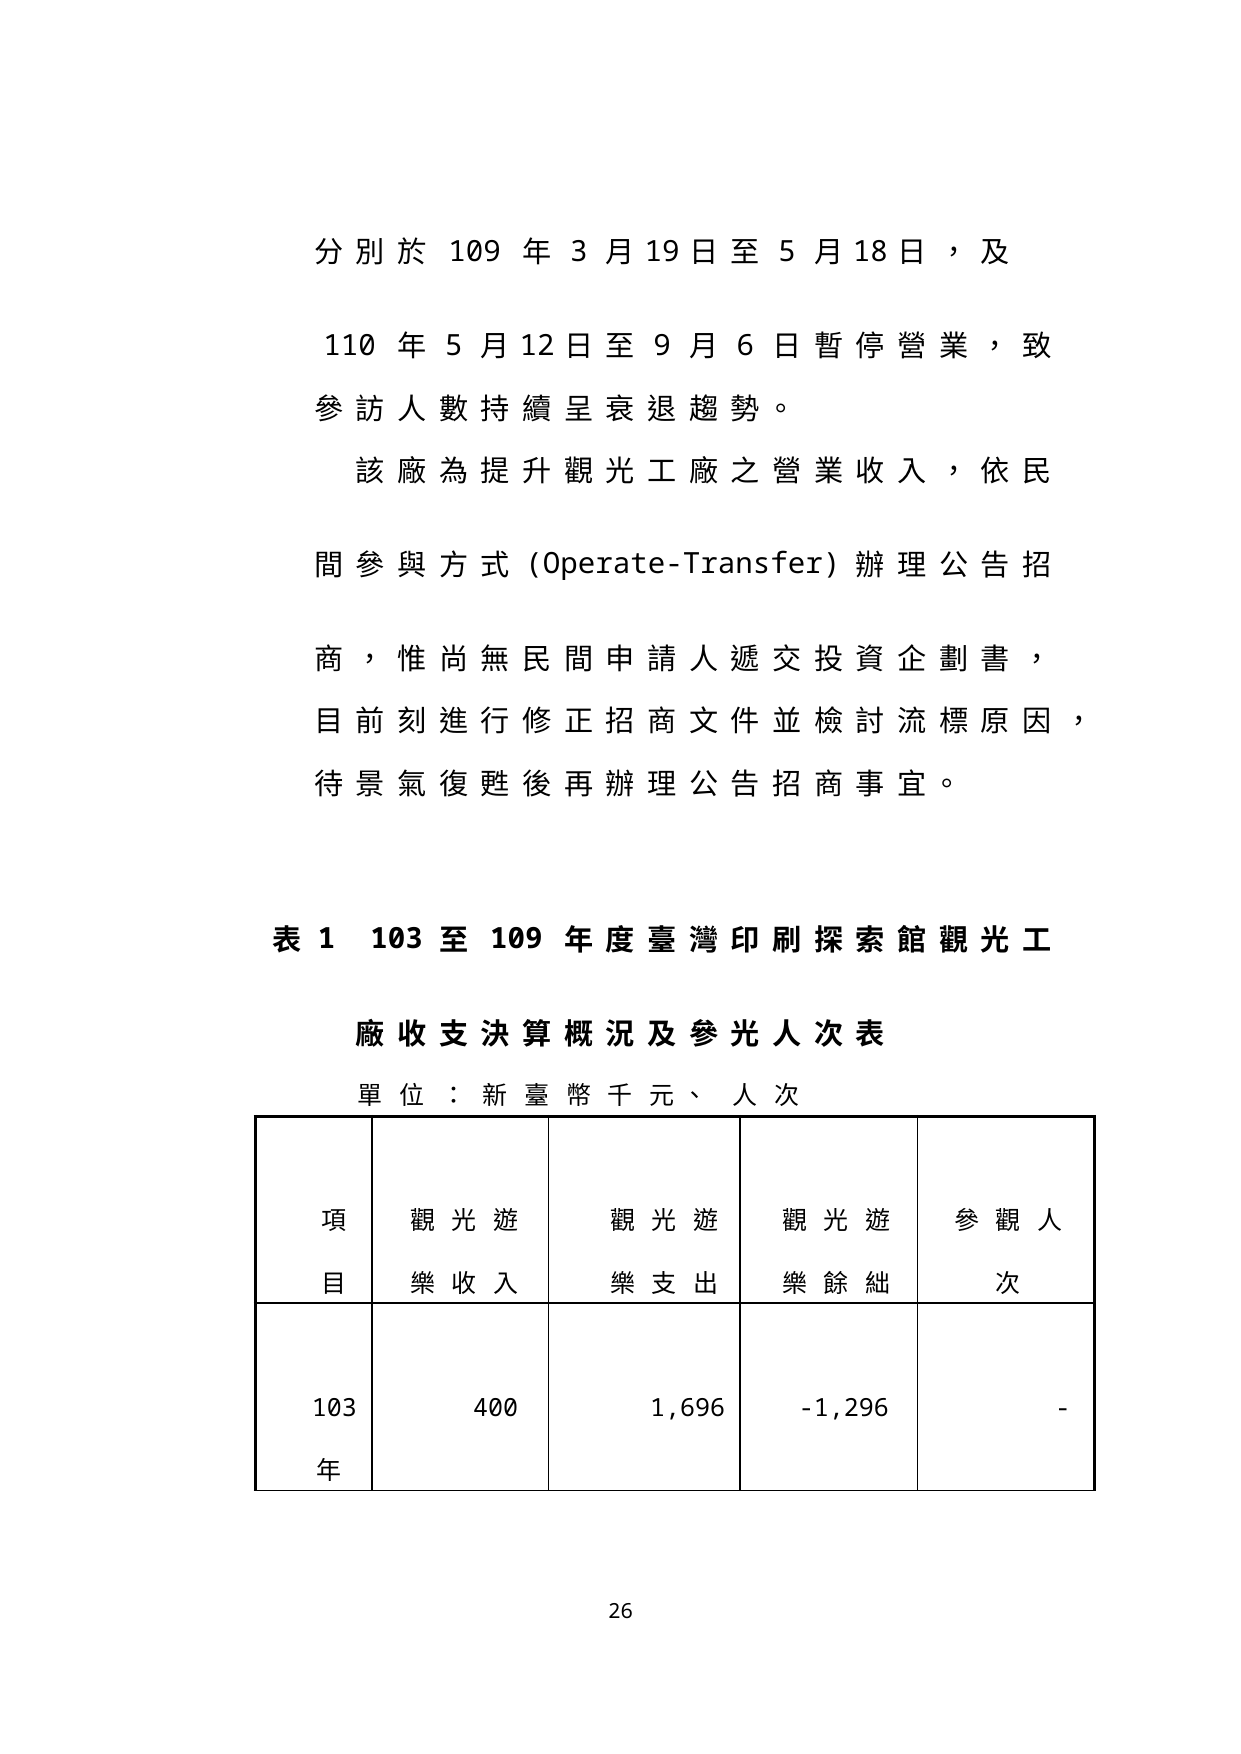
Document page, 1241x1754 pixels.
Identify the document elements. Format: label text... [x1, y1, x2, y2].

text 表1 103至109年度臺灣印刷探索館觀光工廠收支決算概況及參光人次表 單位：新臺幣千元、人次 [244, 865, 1058, 1115]
table_header 項目 [257, 1118, 371, 1302]
table_cell 103年 [257, 1304, 371, 1490]
table_header 觀光遊樂餘絀 [741, 1118, 917, 1302]
table_header 參觀人次 [918, 1118, 1093, 1302]
table_header 觀光遊樂收入 [373, 1118, 548, 1302]
table_header 觀光遊樂支出 [549, 1118, 739, 1302]
table_cell - [918, 1304, 1093, 1490]
table_cell 400 [373, 1304, 548, 1490]
text 該廠為提升觀光工廠之營業收入，依民間參與方式(Operate-Transfer)辦理公告招商，惟尚無民間申請人遞交投資企劃書，目前刻進行修正招商文件並檢討流標原因，待景氣復甦後再辦理公告招商事宜。 [271, 427, 1058, 802]
table_cell -1,296 [741, 1304, 917, 1490]
text 財政部印刷廠原預計臺灣印刷探索館觀光工廠得以擴增營業收入財源，惟103至109年度觀光遊樂餘絀決算分別為短絀129萬6千元、118萬1千元、100萬6千元、109萬4千元、95萬8千元、70萬8千元及96萬1千元(詳表1)。顯示觀光工廠自103年度開始營運後，實際經營結果皆呈虧損情形，未能如預期擴增營業收入及充裕盈餘，又109年起因COVID-19疫情肆虐，配合中央流行疫情指揮中心指示，分別於109年3月19日至5月18日，及110年5月12日至9月6日暫停營業，致參訪人數持續呈衰退趨勢。 [271, 177, 1058, 427]
table_cell 1,696 [549, 1304, 739, 1490]
